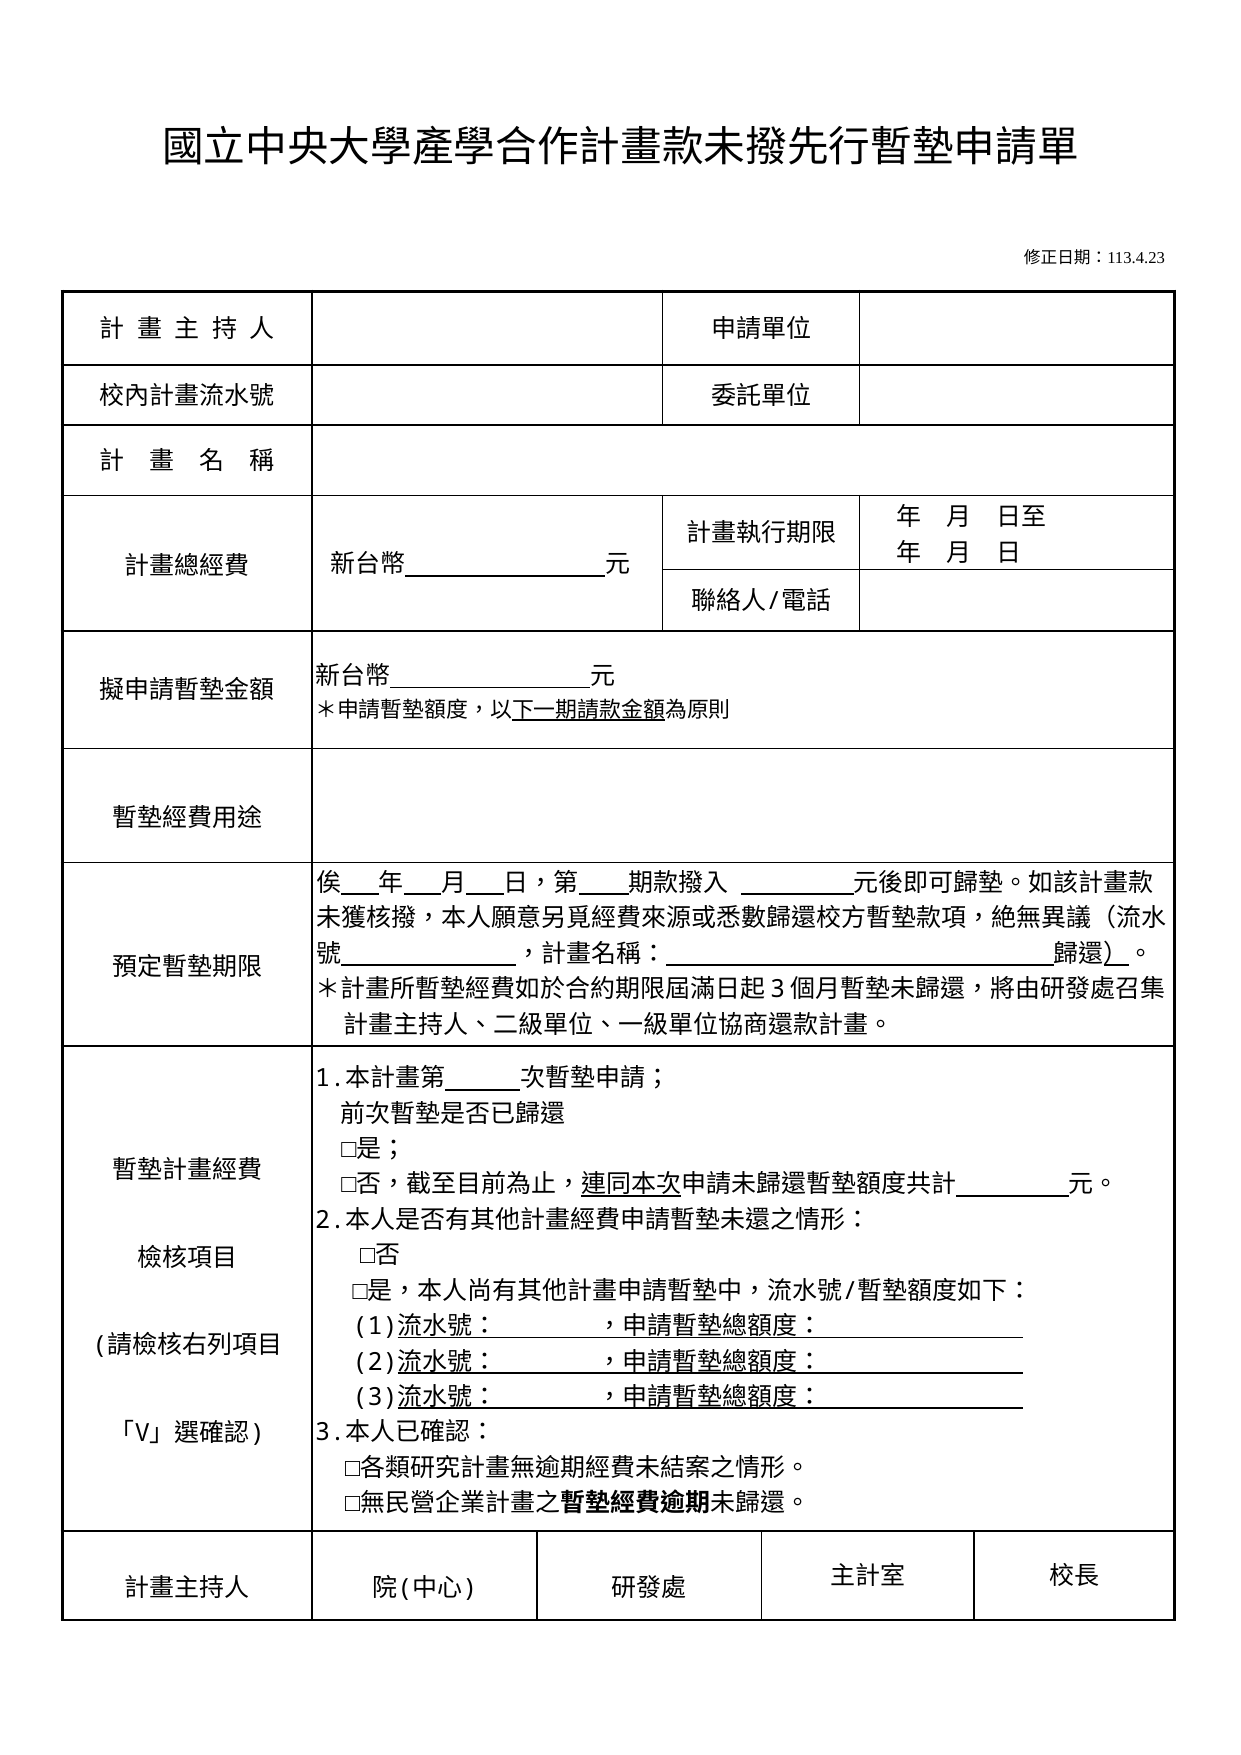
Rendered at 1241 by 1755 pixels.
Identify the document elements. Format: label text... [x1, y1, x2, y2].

table_cell 暫墊計畫經費 檢核項目 (請檢核右列項目 「V」選確認) [64, 1047, 311, 1530]
table_cell 計 畫 名 稱 [64, 426, 311, 495]
table_cell 計畫總經費 [64, 496, 311, 630]
table_cell 擬申請暫墊金額 [64, 632, 311, 747]
table_cell 計畫主持人 [64, 1532, 311, 1619]
table_cell 計畫執行期限 [663, 496, 859, 569]
table_cell 新台幣 元 ＊申請暫墊額度，以下一期請款金額為原則 [313, 632, 1173, 747]
table_header [313, 293, 662, 364]
table_cell 年 月 日至 年 月 日 [860, 496, 1173, 569]
table_cell 1.本計畫第 次暫墊申請； 前次暫墊是否已歸還 □是； □否，截至目前為止，連同本次申請未歸還暫墊額度共計 元。 2.本人是否有其他計畫經費申請暫墊未還之情形： □否 □是，本人尚有其他計畫申請暫墊中，流水號/暫墊額度如下： (1)流水號： ，申請暫墊總額度： (2)流水號： ，申請暫墊總額度： (3)流水號： ，申請暫墊總額度： 3.本人已確認： □各類研究計畫無逾期經費未結案之情形。 □無民營企業計畫之暫墊經費逾期未歸還。 [313, 1047, 1173, 1530]
table_cell 委託單位 [663, 366, 859, 424]
table_cell 新台幣 元 [313, 496, 662, 630]
table_cell [860, 570, 1173, 630]
table_cell 校內計畫流水號 [64, 366, 311, 424]
table_header 申請單位 [663, 293, 859, 364]
table_cell [313, 426, 1173, 495]
table_cell [860, 366, 1173, 424]
table_cell 主計室 [762, 1532, 973, 1619]
table_cell [313, 366, 662, 424]
table_cell 俟 年 月 日，第 期款撥入 元後即可歸墊。如該計畫款未獲核撥，本人願意另覓經費來源或悉數歸還校方暫墊款項，絶無異議（流水號 ，計畫名稱： 歸還）。 ＊計畫所暫墊經費如於合約期限屆滿日起3個月暫墊未歸還，將由研發處召集計畫主持人、二級單位、一級單位協商還款計畫。 [313, 863, 1173, 1045]
table_cell 研發處 [538, 1532, 761, 1619]
table_header 計 畫 主 持 人 [64, 293, 311, 364]
table_header [860, 293, 1173, 364]
table_cell 院(中心) [313, 1532, 536, 1619]
text 修正日期：113.4.23 [59, 214, 1164, 277]
table_cell 暫墊經費用途 [64, 749, 311, 861]
text 國立中央大學產學合作計畫款未撥先行暫墊申請單 [59, 102, 1181, 164]
table_cell [313, 749, 1173, 861]
table_cell 預定暫墊期限 [64, 863, 311, 1045]
table_cell 校長 [975, 1532, 1173, 1619]
table_cell 聯絡人/電話 [663, 570, 859, 630]
